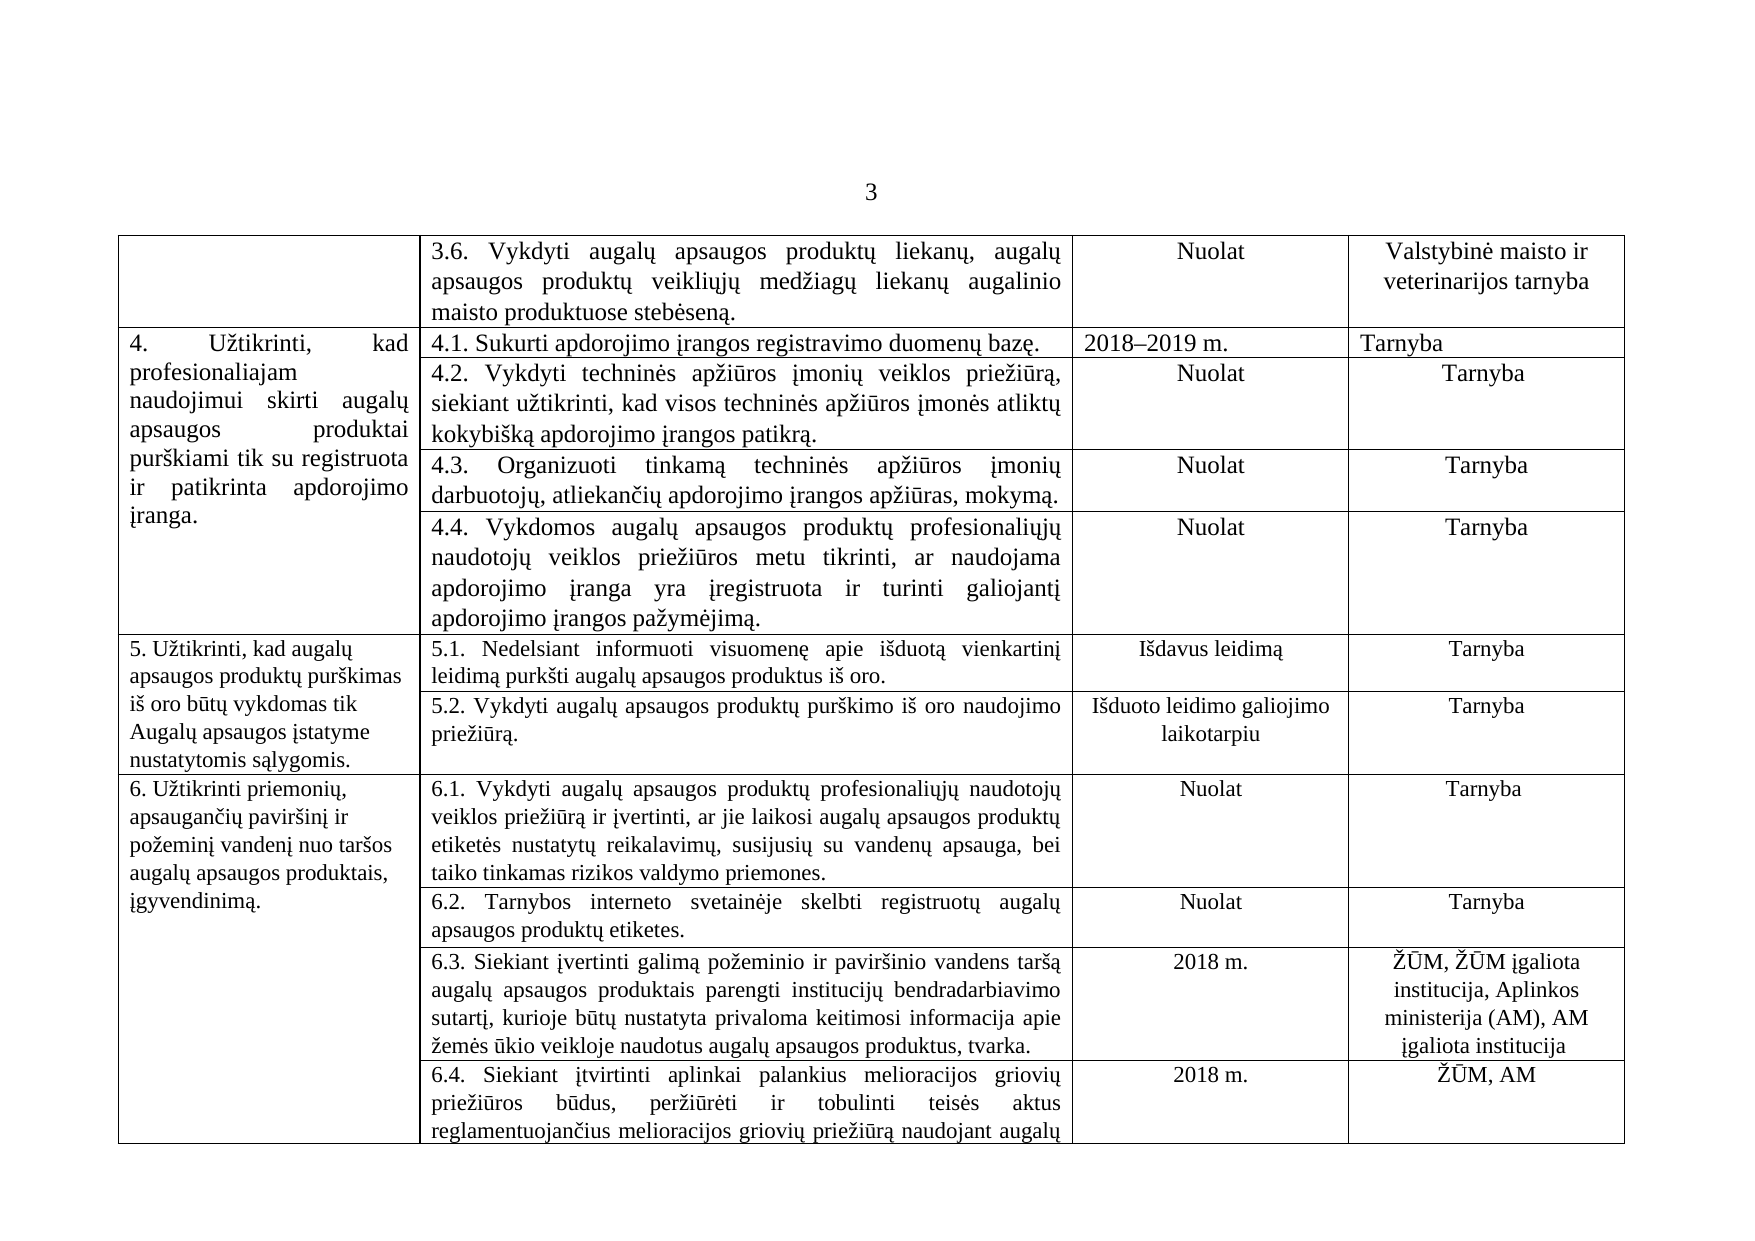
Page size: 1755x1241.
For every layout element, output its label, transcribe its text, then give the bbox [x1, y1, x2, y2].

table_cell 4.3. Organizuoti tinkamą techninės apžiūros įmonių darbuotojų, atliekančių apdorojimo įrangos apžiūras, mokymą. [421, 450, 1072, 511]
table_cell Valstybinė maisto ir veterinarijos tarnyba [1349, 236, 1624, 327]
table_cell Tarnyba [1349, 358, 1624, 449]
table_cell Išdavus leidimą [1073, 635, 1348, 691]
table_cell 2018–2019 m. [1073, 328, 1348, 357]
table_cell 5.1. Nedelsiant informuoti visuomenę apie išduotą vienkartinį leidimą purkšti augalų apsaugos produktus iš oro. [421, 635, 1072, 691]
table_cell Tarnyba [1349, 450, 1624, 511]
table_cell Tarnyba [1349, 692, 1624, 774]
table_cell Nuolat [1073, 358, 1348, 449]
table_cell Tarnyba [1349, 328, 1624, 357]
table_cell Nuolat [1073, 775, 1348, 887]
table_cell 6.1. Vykdyti augalų apsaugos produktų profesionaliųjų naudotojų veiklos priežiūrą ir įvertinti, ar jie laikosi augalų apsaugos produktų etiketės nustatytų reikalavimų, susijusių su vandenų apsauga, bei taiko tinkamas rizikos valdymo priemones. [421, 775, 1072, 887]
table_cell Tarnyba [1349, 635, 1624, 691]
table_cell 4. Užtikrinti, kad profesionaliajam naudojimui skirti augalų apsaugos produktai purškiami tik su registruota ir patikrinta apdorojimo įranga. [119, 328, 419, 634]
table_cell [119, 236, 419, 327]
table_cell Nuolat [1073, 888, 1348, 947]
table_cell 6.2. Tarnybos interneto svetainėje skelbti registruotų augalų apsaugos produktų etiketes. [421, 888, 1072, 947]
table_cell 2018 m. [1073, 948, 1348, 1060]
table_cell 4.4. Vykdomos augalų apsaugos produktų profesionaliųjų naudotojų veiklos priežiūros metu tikrinti, ar naudojama apdorojimo įranga yra įregistruota ir turinti galiojantį apdorojimo įrangos pažymėjimą. [421, 512, 1072, 634]
table_cell 5.2. Vykdyti augalų apsaugos produktų purškimo iš oro naudojimo priežiūrą. [421, 692, 1072, 774]
table_cell 4.2. Vykdyti techninės apžiūros įmonių veiklos priežiūrą, siekiant užtikrinti, kad visos techninės apžiūros įmonės atliktų kokybišką apdorojimo įrangos patikrą. [421, 358, 1072, 449]
table_cell ŽŪM, AM [1349, 1061, 1624, 1143]
table_cell Tarnyba [1349, 775, 1624, 887]
table_cell 4.1. Sukurti apdorojimo įrangos registravimo duomenų bazę. [421, 328, 1072, 357]
table_cell 5. Užtikrinti, kad augalų apsaugos produktų purškimas iš oro būtų vykdomas tik Augalų apsaugos įstatyme nustatytomis sąlygomis. [119, 635, 419, 774]
table_cell 3.6. Vykdyti augalų apsaugos produktų liekanų, augalų apsaugos produktų veikliųjų medžiagų liekanų augalinio maisto produktuose stebėseną. [421, 236, 1072, 327]
table_cell Išduoto leidimo galiojimo laikotarpiu [1073, 692, 1348, 774]
table_cell 6. Užtikrinti priemonių, apsaugančių paviršinį ir požeminį vandenį nuo taršos augalų apsaugos produktais, įgyvendinimą. [119, 775, 419, 1143]
table_cell Tarnyba [1349, 888, 1624, 947]
table_cell 6.4. Siekiant įtvirtinti aplinkai palankius melioracijos griovių priežiūros būdus, peržiūrėti ir tobulinti teisės aktus reglamentuojančius melioracijos griovių priežiūrą naudojant augalų [421, 1061, 1072, 1143]
table_cell Nuolat [1073, 450, 1348, 511]
table_cell ŽŪM, ŽŪM įgaliota institucija, Aplinkos ministerija (AM), AM įgaliota institucija [1349, 948, 1624, 1060]
table_cell Tarnyba [1349, 512, 1624, 634]
table_cell Nuolat [1073, 236, 1348, 327]
table_cell 2018 m. [1073, 1061, 1348, 1143]
table_cell Nuolat [1073, 512, 1348, 634]
table_cell 6.3. Siekiant įvertinti galimą požeminio ir paviršinio vandens taršą augalų apsaugos produktais parengti institucijų bendradarbiavimo sutartį, kurioje būtų nustatyta privaloma keitimosi informacija apie žemės ūkio veikloje naudotus augalų apsaugos produktus, tvarka. [421, 948, 1072, 1060]
